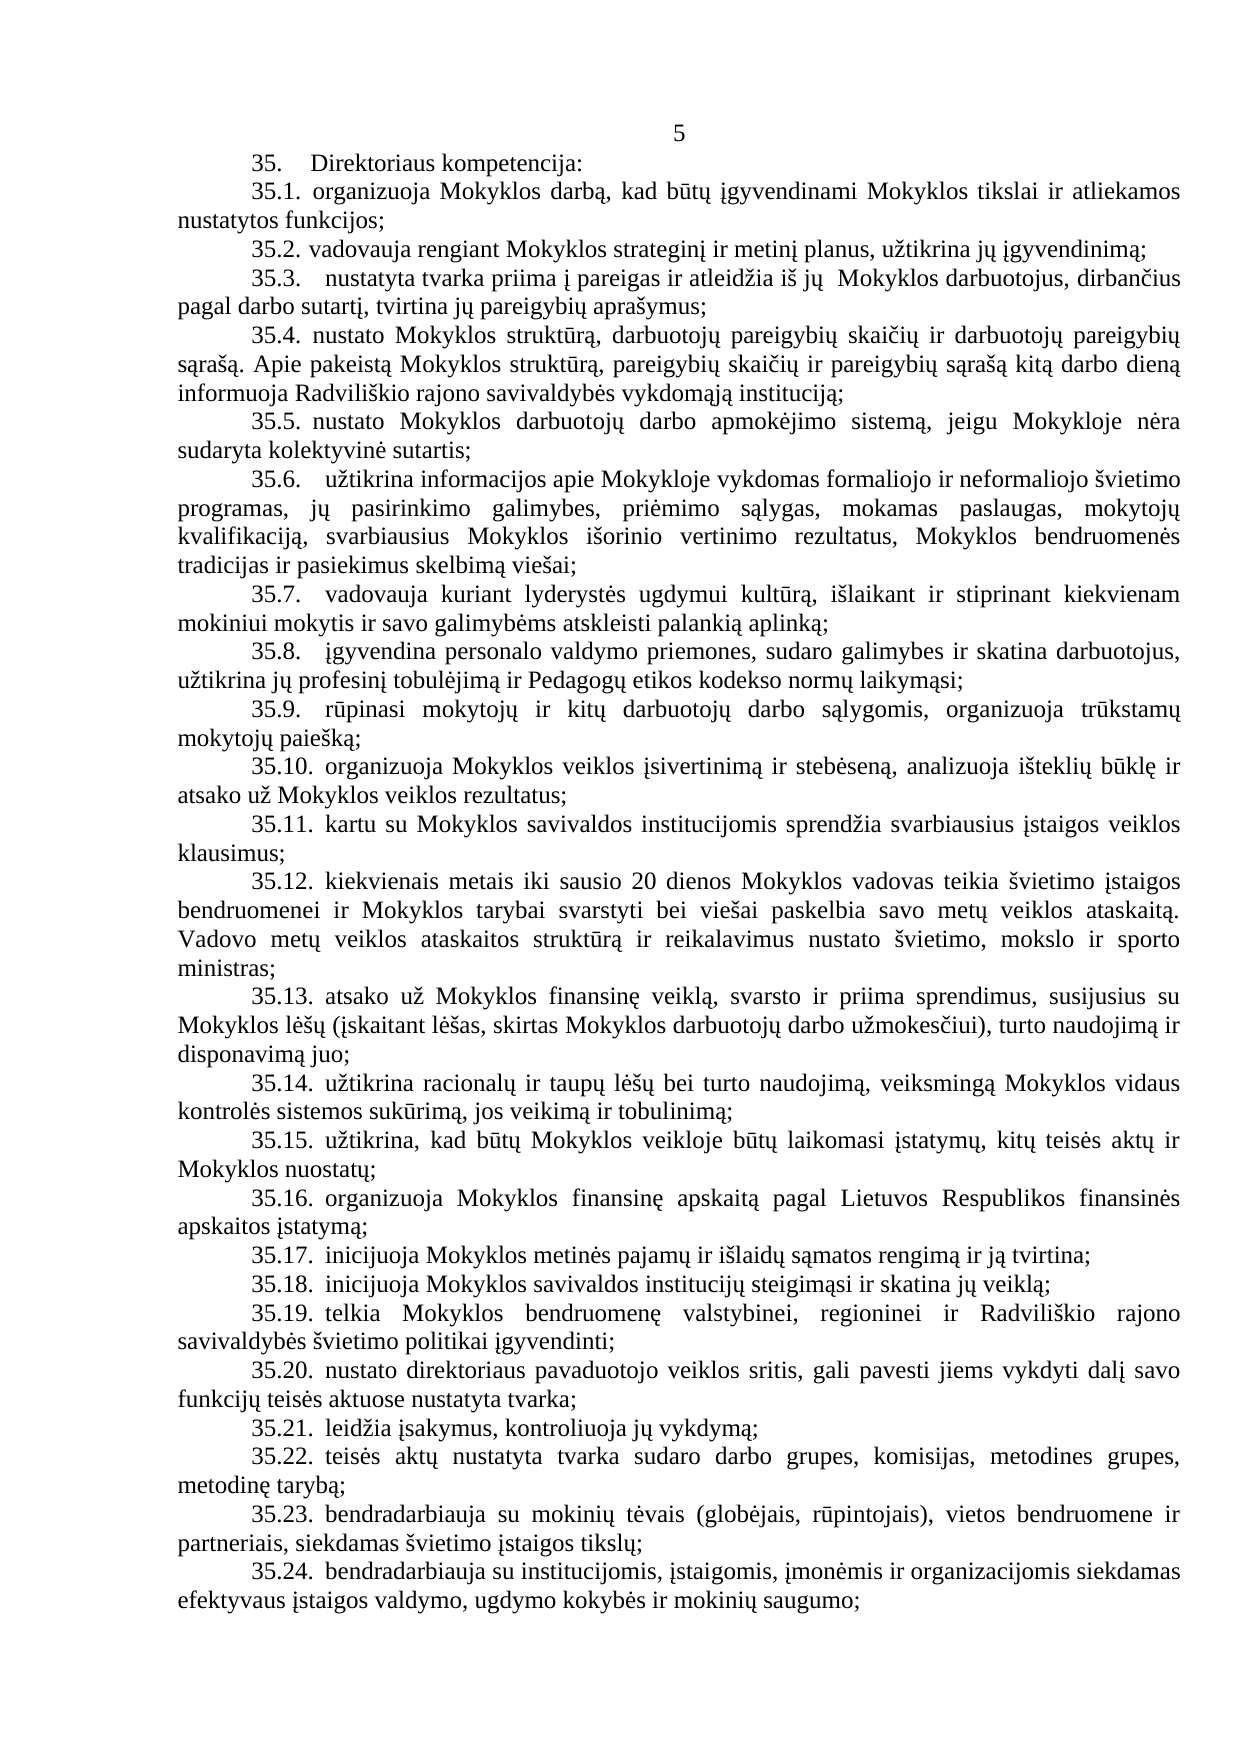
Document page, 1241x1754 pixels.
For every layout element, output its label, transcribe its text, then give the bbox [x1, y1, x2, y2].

text 35.2. vadovauja rengiant Mokyklos strateginį ir metinį planus, užtikrina jų įgyvendinimą; [177, 234, 1181, 263]
text 35.17. inicijuoja Mokyklos metinės pajamų ir išlaidų sąmatos rengimą ir ją tvirtina; [177, 1240, 1181, 1269]
text 35.22. teisės aktų nustatyta tvarka sudaro darbo grupes, komisijas, metodines grupes, metodinę tarybą; [177, 1441, 1181, 1499]
text 35.23. bendradarbiauja su mokinių tėvais (globėjais, rūpintojais), vietos bendruomene ir partneriais, siekdamas švietimo įstaigos tikslų; [177, 1499, 1181, 1556]
text 35.9. rūpinasi mokytojų ir kitų darbuotojų darbo sąlygomis, organizuoja trūkstamų mokytojų paiešką; [177, 694, 1181, 751]
text 35.10. organizuoja Mokyklos veiklos įsivertinimą ir stebėseną, analizuoja išteklių būklę ir atsako už Mokyklos veiklos rezultatus; [177, 751, 1181, 809]
text 35.1. organizuoja Mokyklos darbą, kad būtų įgyvendinami Mokyklos tikslai ir atliekamos nustatytos funkcijos; [177, 176, 1181, 234]
text 35.5. nustato Mokyklos darbuotojų darbo apmokėjimo sistemą, jeigu Mokykloje nėra sudaryta kolektyvinė sutartis; [177, 406, 1181, 464]
text 35.14. užtikrina racionalų ir taupų lėšų bei turto naudojimą, veiksmingą Mokyklos vidaus kontrolės sistemos sukūrimą, jos veikimą ir tobulinimą; [177, 1068, 1181, 1125]
text 35.16. organizuoja Mokyklos finansinę apskaitą pagal Lietuvos Respublikos finansinės apskaitos įstatymą; [177, 1183, 1181, 1240]
text 35.21. leidžia įsakymus, kontroliuoja jų vykdymą; [177, 1413, 1181, 1441]
text 35.20. nustato direktoriaus pavaduotojo veiklos sritis, gali pavesti jiems vykdyti dalį savo funkcijų teisės aktuose nustatyta tvarka; [177, 1355, 1181, 1413]
text 35.13. atsako už Mokyklos finansinę veiklą, svarsto ir priima sprendimus, susijusius su Mokyklos lėšų (įskaitant lėšas, skirtas Mokyklos darbuotojų darbo užmokesčiui), turto naudojimą ir disponavimą juo; [177, 981, 1181, 1068]
text 35.11. kartu su Mokyklos savivaldos institucijomis sprendžia svarbiausius įstaigos veiklos klausimus; [177, 809, 1181, 866]
text 35.19. telkia Mokyklos bendruomenę valstybinei, regioninei ir Radviliškio rajono savivaldybės švietimo politikai įgyvendinti; [177, 1298, 1181, 1355]
text 35.3. nustatyta tvarka priima į pareigas ir atleidžia iš jų Mokyklos darbuotojus, dirbančius pagal darbo sutartį, tvirtina jų pareigybių aprašymus; [177, 263, 1181, 320]
text 35.18. inicijuoja Mokyklos savivaldos institucijų steigimąsi ir skatina jų veiklą; [177, 1269, 1181, 1298]
text 35.8. įgyvendina personalo valdymo priemones, sudaro galimybes ir skatina darbuotojus, užtikrina jų profesinį tobulėjimą ir Pedagogų etikos kodekso normų laikymąsi; [177, 636, 1181, 694]
text 35.24. bendradarbiauja su institucijomis, įstaigomis, įmonėmis ir organizacijomis siekdamas efektyvaus įstaigos valdymo, ugdymo kokybės ir mokinių saugumo; [177, 1556, 1181, 1614]
text 35.12. kiekvienais metais iki sausio 20 dienos Mokyklos vadovas teikia švietimo įstaigos bendruomenei ir Mokyklos tarybai svarstyti bei viešai paskelbia savo metų veiklos ataskaitą. Vadovo metų veiklos ataskaitos struktūrą ir reikalavimus nustato švietimo, mokslo ir sporto ministras; [177, 866, 1181, 981]
text 35.15. užtikrina, kad būtų Mokyklos veikloje būtų laikomasi įstatymų, kitų teisės aktų ir Mokyklos nuostatų; [177, 1125, 1181, 1183]
text 35.4. nustato Mokyklos struktūrą, darbuotojų pareigybių skaičių ir darbuotojų pareigybių sąrašą. Apie pakeistą Mokyklos struktūrą, pareigybių skaičių ir pareigybių sąrašą kitą darbo dieną informuoja Radviliškio rajono savivaldybės vykdomąją instituciją; [177, 320, 1181, 406]
text 35. Direktoriaus kompetencija: [177, 148, 1181, 176]
text 35.7. vadovauja kuriant lyderystės ugdymui kultūrą, išlaikant ir stiprinant kiekvienam mokiniui mokytis ir savo galimybėms atskleisti palankią aplinką; [177, 579, 1181, 636]
text 35.6. užtikrina informacijos apie Mokykloje vykdomas formaliojo ir neformaliojo švietimo programas, jų pasirinkimo galimybes, priėmimo sąlygas, mokamas paslaugas, mokytojų kvalifikaciją, svarbiausius Mokyklos išorinio vertinimo rezultatus, Mokyklos bendruomenės tradicijas ir pasiekimus skelbimą viešai; [177, 464, 1181, 579]
